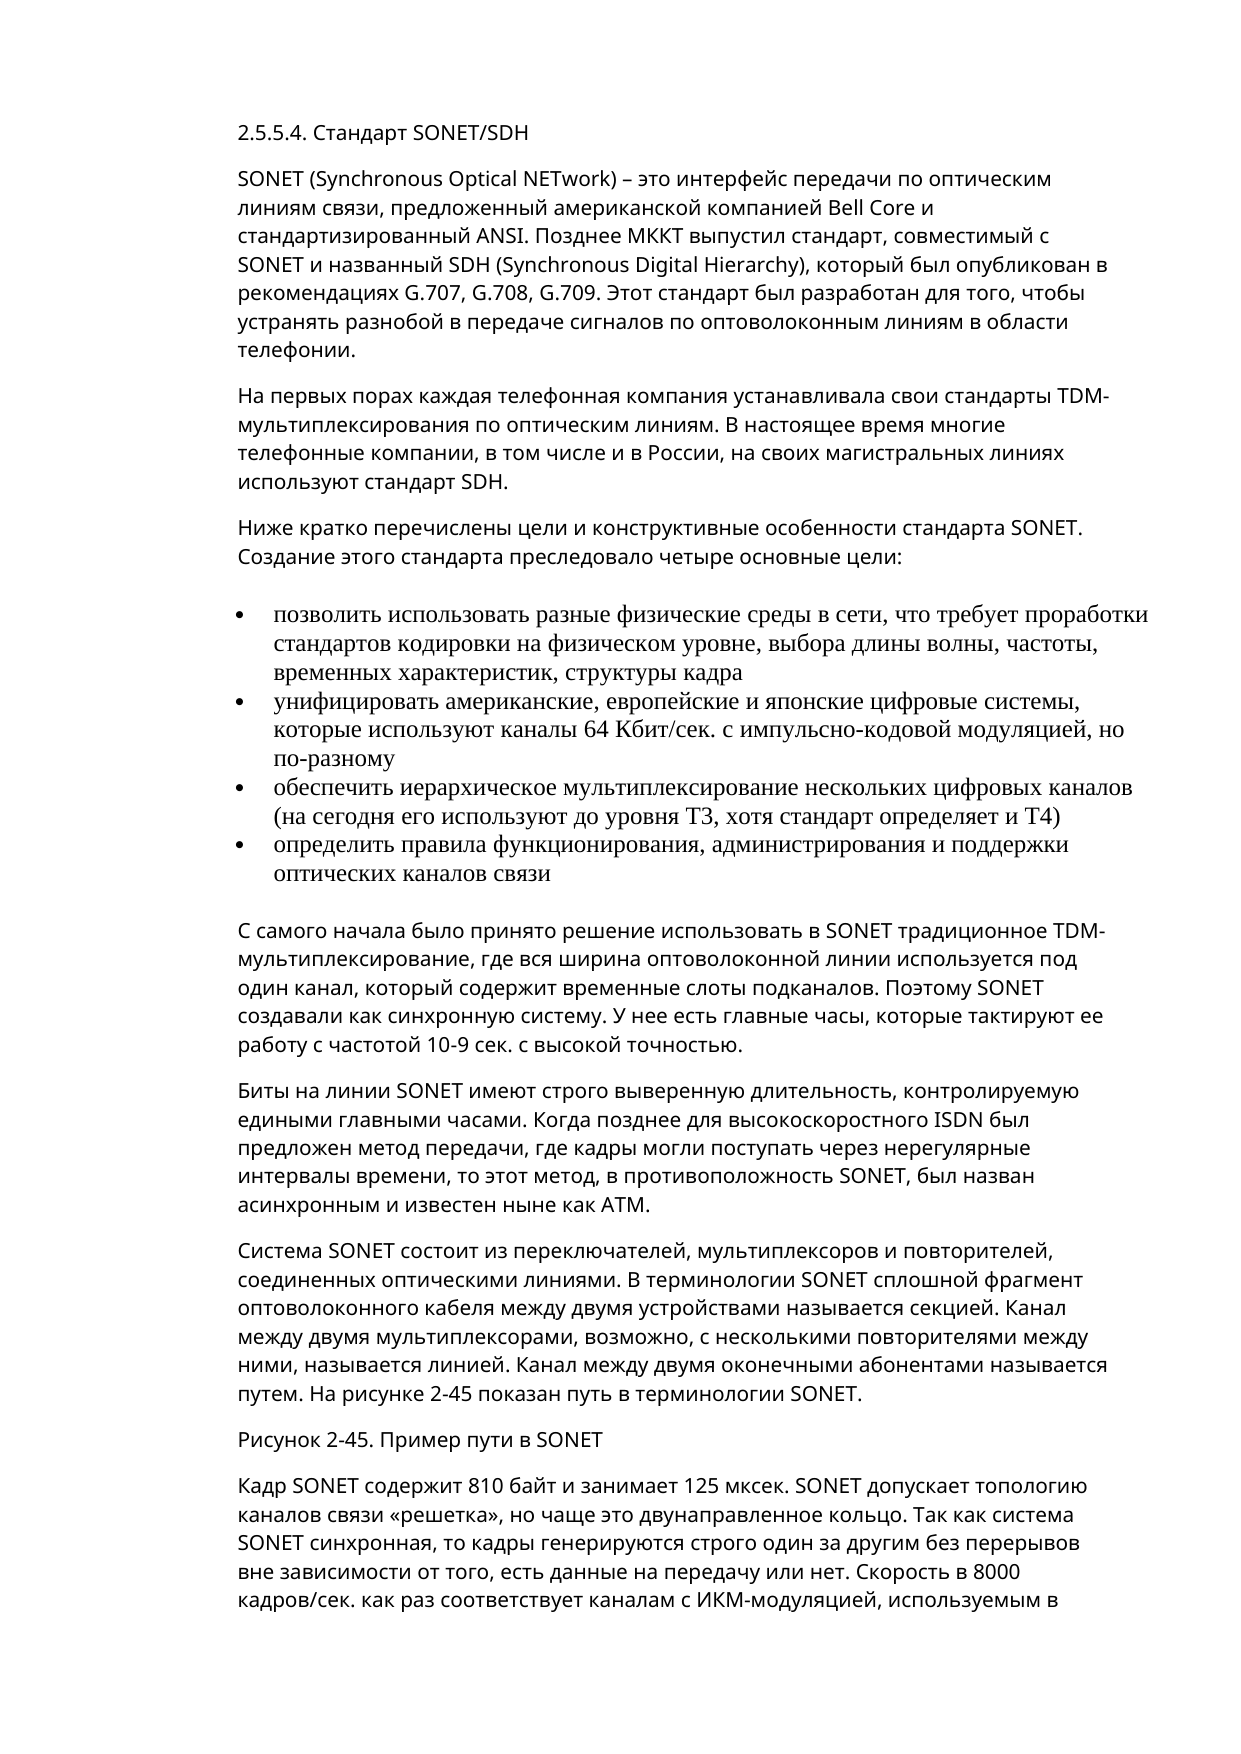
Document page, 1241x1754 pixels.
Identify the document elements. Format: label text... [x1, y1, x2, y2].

text Система SONET состоит из переключателей, мультиплексоров и повторителей, соединенных оптическими линиями. В терминологии SONET сплошной фрагмент оптоволоконного кабеля между двумя устройствами называется секцией. Канал между двумя мультиплексорами, возможно, с несколькими повторителями между ними, называется линией. Канал между двумя оконечными абонентами называется путем. На рисунке 2-45 показан путь в терминологии SONET. [237, 1237, 1113, 1407]
list обеспечить иерархическое мультиплексирование нескольких цифровых каналов (на сегодня его используют до уровня Т3, хотя стандарт определяет и Т4) [236, 772, 1152, 829]
text С самого начала было принято решение использовать в SONET традиционное TDM-мультиплексирование, где вся ширина оптоволоконной линии используется под один канал, который содержит временные слоты подканалов. Поэтому SONET создавали как синхронную систему. У нее есть главные часы, которые тактируют ее работу с частотой 10-9 сек. с высокой точностью. [237, 916, 1113, 1058]
text Биты на линии SONET имеют строго выверенную длительность, контролируемую едиными главными часами. Когда позднее для высокоскоростного ISDN был предложен метод передачи, где кадры могли поступать через нерегулярные интервалы времени, то этот метод, в противоположность SONET, был назван асинхронным и известен ныне как ATM. [237, 1076, 1113, 1218]
text Ниже кратко перечислены цели и конструктивные особенности стандарта SONET. Создание этого стандарта преследовало четыре основные цели: [237, 513, 1113, 570]
text Рисунок 2-45. Пример пути в SONET [237, 1425, 1113, 1454]
list позволить использовать разные физические среды в сети, что требует проработки стандартов кодировки на физическом уровне, выбора длины волны, частоты, временных характеристик, структуры кадра [236, 599, 1152, 686]
text Кадр SONET содержит 810 байт и занимает 125 мксек. SONET допускает топологию каналов связи «решетка», но чаще это двунаправленное кольцо. Так как система SONET синхронная, то кадры генерируются строго один за другим без перерывов вне зависимости от того, есть данные на передачу или нет. Скорость в 8000 кадров/сек. как раз соответствует каналам с ИКМ-модуляцией, используемым в [237, 1472, 1113, 1614]
list определить правила функционирования, администрирования и поддержки оптических каналов связи [236, 829, 1152, 887]
list унифицировать американские, европейские и японские цифровые системы, которые используют каналы 64 Кбит/сек. c импульсно-кодовой модуляцией, но по-разному [236, 686, 1152, 772]
text На первых порах каждая телефонная компания устанавливала свои стандарты TDM-мультиплексирования по оптическим линиям. В настоящее время многие телефонные компании, в том числе и в России, на своих магистральных линиях используют стандарт SDH. [237, 382, 1113, 495]
text SONET (Synchronous Optical NETwork) – это интерфейс передачи по оптическим линиям связи, предложенный американской компанией Bell Core и стандартизированный ANSI. Позднее МККТ выпустил стандарт, совместимый с SONET и названный SDH (Synchronous Digital Hierarchy), который был опубликован в рекомендациях G.707, G.708, G.709. Этот стандарт был разработан для того, чтобы устранять разнобой в передаче сигналов по оптоволоконным линиям в области телефонии. [237, 164, 1113, 364]
text 2.5.5.4. Стандарт SONET/SDH [237, 118, 1113, 147]
